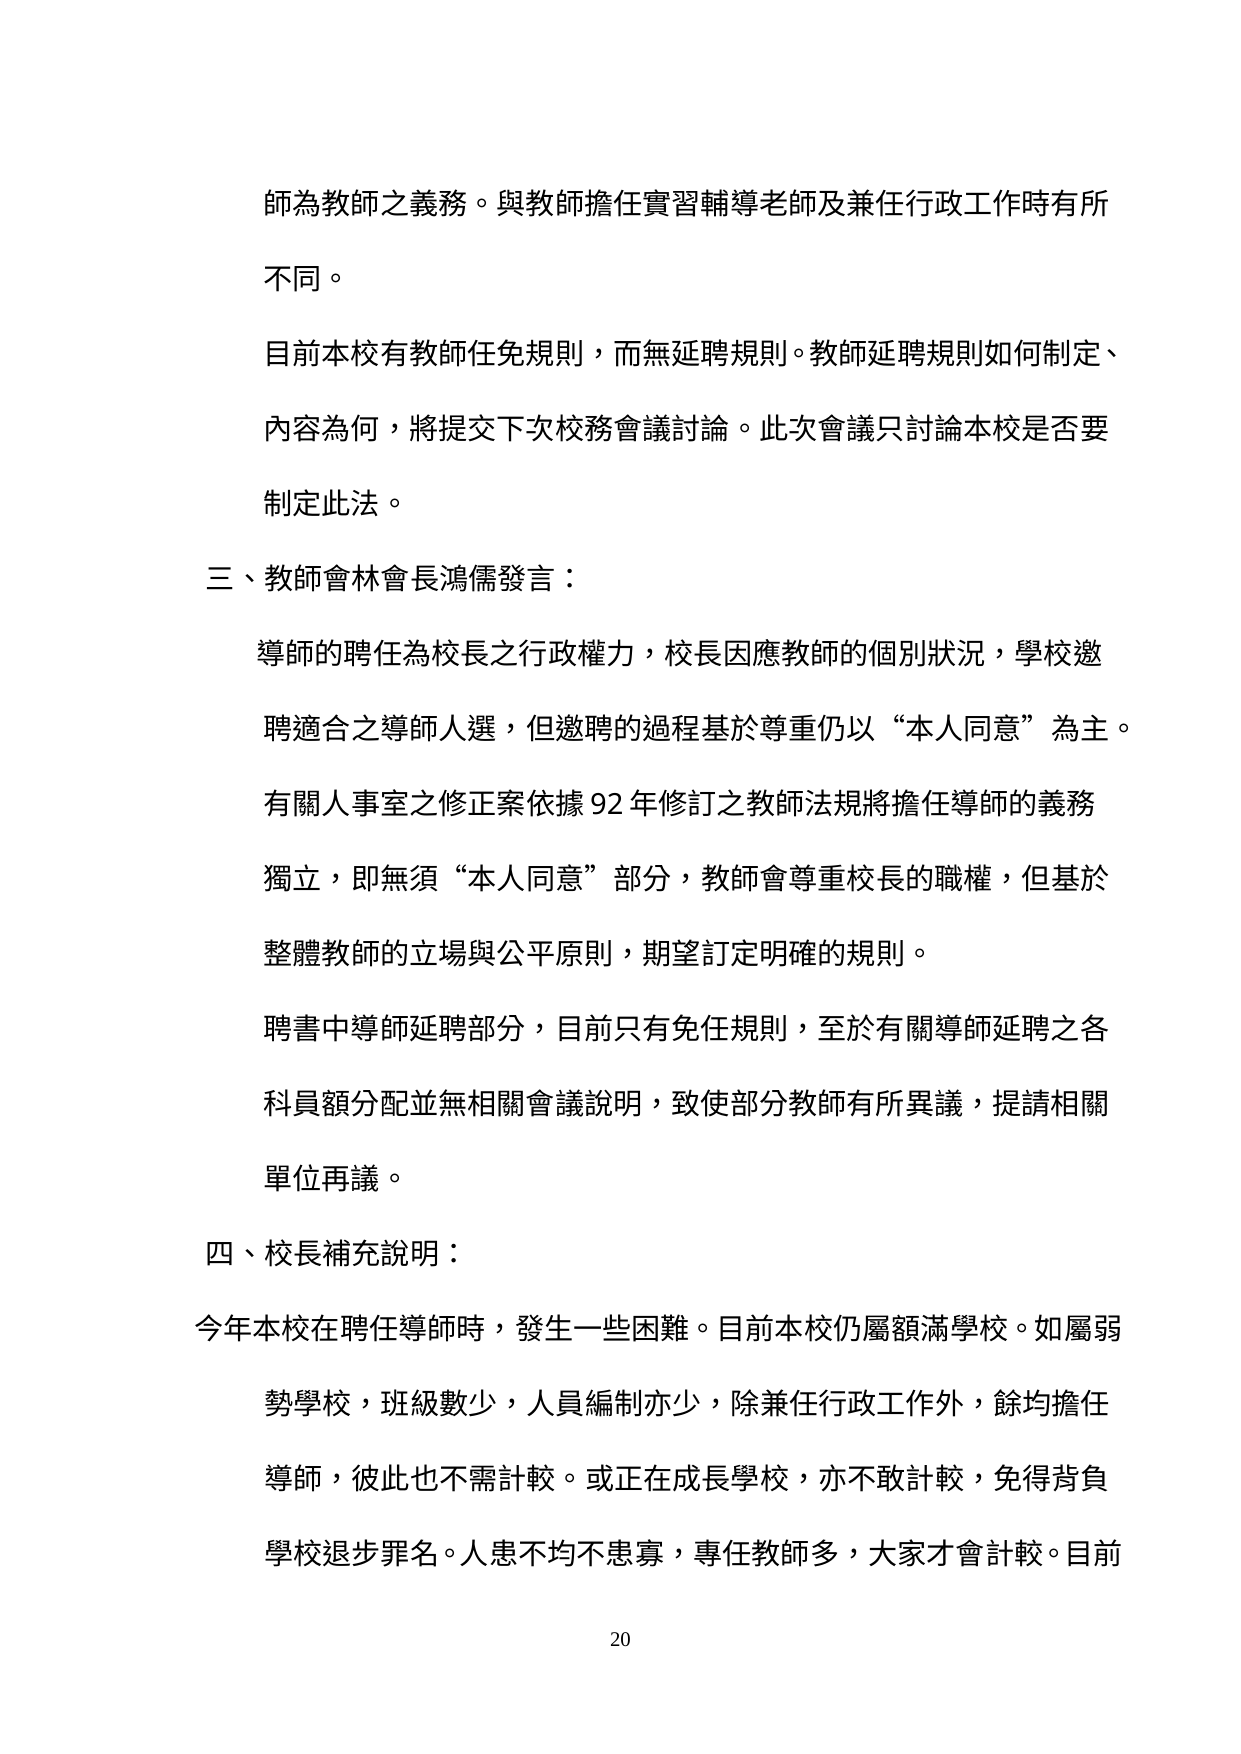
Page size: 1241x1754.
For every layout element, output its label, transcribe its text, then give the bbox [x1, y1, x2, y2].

text 今年本校在聘任導師時，發生一些困難。目前本校仍屬額滿學校。如屬弱勢學校，班級數少，人員編制亦少，除兼任行政工作外，餘均擔任導師，彼此也不需計較。或正在成長學校，亦不敢計較，免得背負學校退步罪名。人患不均不患寡，專任教師多，大家才會計較。目前本校沒有減班壓力，但二年後即會面臨。未來本校生態：七年級導師可能很大比例由代課老師擔任，八、九年級導師由現任老師擔任。為合理又不傷大家，延聘規則一定要制定。 [118, 1289, 1122, 1589]
text 四、校長補充說明： [118, 1214, 1122, 1289]
text 目前本校有教師任免規則，而無延聘規則。教師延聘規則如何制定、內容為何，將提交下次校務會議討論。此次會議只討論本校是否要制定此法。 [263, 314, 1122, 539]
text 聘書中導師延聘部分，目前只有免任規則，至於有關導師延聘之各科員額分配並無相關會議說明，致使部分教師有所異議，提請相關單位再議。 [263, 989, 1122, 1214]
text 三、教師會林會長鴻儒發言： [118, 539, 1122, 614]
text 導師的聘任為校長之行政權力，校長因應教師的個別狀況，學校邀聘適合之導師人選，但邀聘的過程基於尊重仍以“本人同意”為主。有關人事室之修正案依據92年修訂之教師法規將擔任導師的義務獨立，即無須“本人同意”部分，教師會尊重校長的職權，但基於整體教師的立場與公平原則，期望訂定明確的規則。 [249, 614, 1122, 989]
text 師為教師之義務。與教師擔任實習輔導老師及兼任行政工作時有所不同。 [263, 164, 1122, 314]
